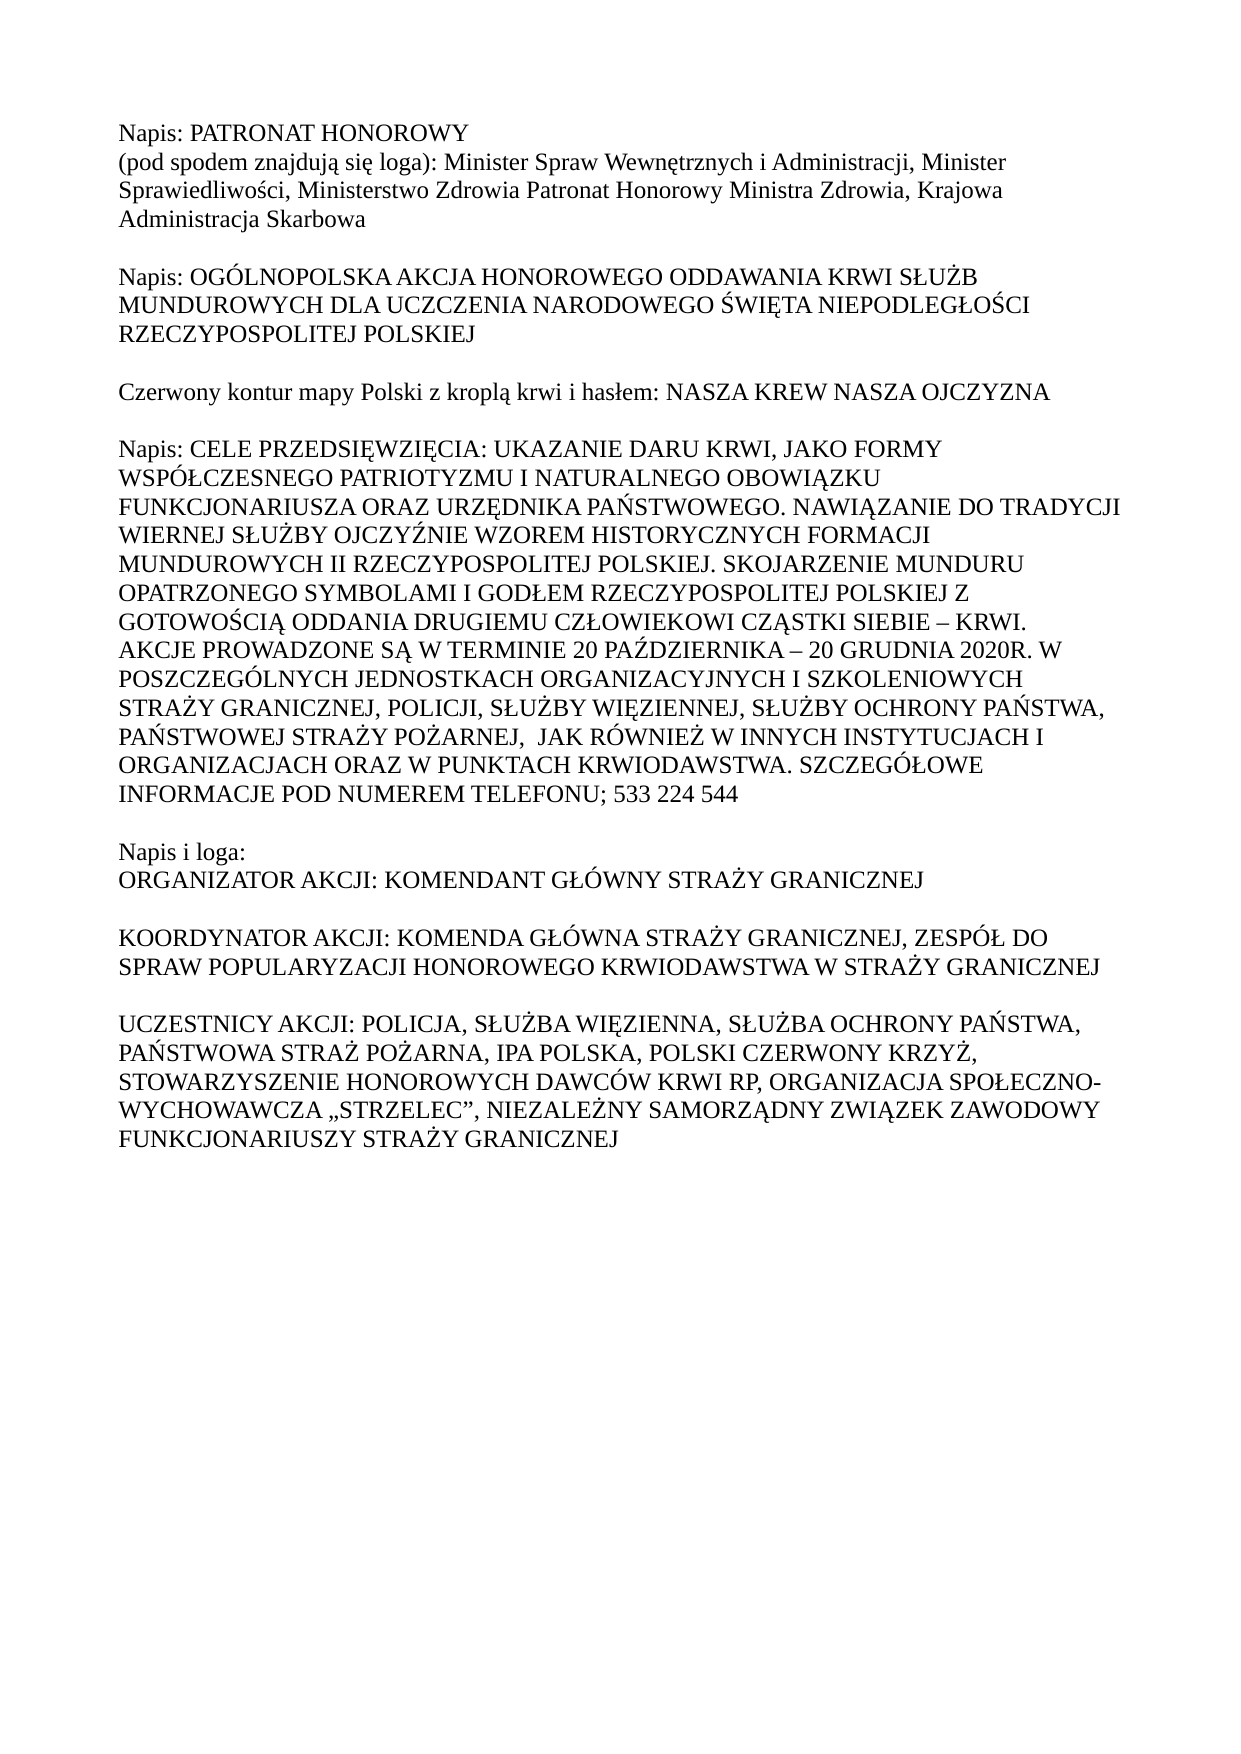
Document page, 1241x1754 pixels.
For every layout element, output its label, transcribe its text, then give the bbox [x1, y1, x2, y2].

text Napis: CELE PRZEDSIĘWZIĘCIA: UKAZANIE DARU KRWI, JAKO FORMY WSPÓŁCZESNEGO PATRIOTYZMU I NATURALNEGO OBOWIĄZKU FUNKCJONARIUSZA ORAZ URZĘDNIKA PAŃSTWOWEGO. NAWIĄZANIE DO TRADYCJI WIERNEJ SŁUŻBY OJCZYŹNIE WZOREM HISTORYCZNYCH FORMACJI MUNDUROWYCH II RZECZYPOSPOLITEJ POLSKIEJ. SKOJARZENIE MUNDURU OPATRZONEGO SYMBOLAMI I GODŁEM RZECZYPOSPOLITEJ POLSKIEJ Z GOTOWOŚCIĄ ODDANIA DRUGIEMU CZŁOWIEKOWI CZĄSTKI SIEBIE – KRWI. [118, 434, 1122, 636]
text Napis: PATRONAT HONOROWY [118, 118, 1122, 147]
text KOORDYNATOR AKCJI: KOMENDA GŁÓWNA STRAŻY GRANICZNEJ, ZESPÓŁ DO SPRAW POPULARYZACJI HONOROWEGO KRWIODAWSTWA W STRAŻY GRANICZNEJ [118, 923, 1122, 981]
text Czerwony kontur mapy Polski z kroplą krwi i hasłem: NASZA KREW NASZA OJCZYZNA [118, 377, 1122, 406]
text ORGANIZATOR AKCJI: KOMENDANT GŁÓWNY STRAŻY GRANICZNEJ [118, 866, 1122, 894]
text Napis i loga: [118, 837, 1122, 866]
text Napis: OGÓLNOPOLSKA AKCJA HONOROWEGO ODDAWANIA KRWI SŁUŻB MUNDUROWYCH DLA UCZCZENIA NARODOWEGO ŚWIĘTA NIEPODLEGŁOŚCI RZECZYPOSPOLITEJ POLSKIEJ [118, 262, 1122, 348]
text AKCJE PROWADZONE SĄ W TERMINIE 20 PAŹDZIERNIKA – 20 GRUDNIA 2020R. W POSZCZEGÓLNYCH JEDNOSTKACH ORGANIZACYJNYCH I SZKOLENIOWYCH STRAŻY GRANICZNEJ, POLICJI, SŁUŻBY WIĘZIENNEJ, SŁUŻBY OCHRONY PAŃSTWA, PAŃSTWOWEJ STRAŻY POŻARNEJ, JAK RÓWNIEŻ W INNYCH INSTYTUCJACH I ORGANIZACJACH ORAZ W PUNKTACH KRWIODAWSTWA. SZCZEGÓŁOWE INFORMACJE POD NUMEREM TELEFONU; 533 224 544 [118, 636, 1122, 808]
text UCZESTNICY AKCJI: POLICJA, SŁUŻBA WIĘZIENNA, SŁUŻBA OCHRONY PAŃSTWA, PAŃSTWOWA STRAŻ POŻARNA, IPA POLSKA, POLSKI CZERWONY KRZYŻ, STOWARZYSZENIE HONOROWYCH DAWCÓW KRWI RP, ORGANIZACJA SPOŁECZNO- WYCHOWAWCZA „STRZELEC”, NIEZALEŻNY SAMORZĄDNY ZWIĄZEK ZAWODOWY FUNKCJONARIUSZY STRAŻY GRANICZNEJ [118, 1009, 1122, 1153]
text (pod spodem znajdują się loga): Minister Spraw Wewnętrznych i Administracji, Minister Sprawiedliwości, Ministerstwo Zdrowia Patronat Honorowy Ministra Zdrowia, Krajowa Administracja Skarbowa [118, 147, 1122, 233]
